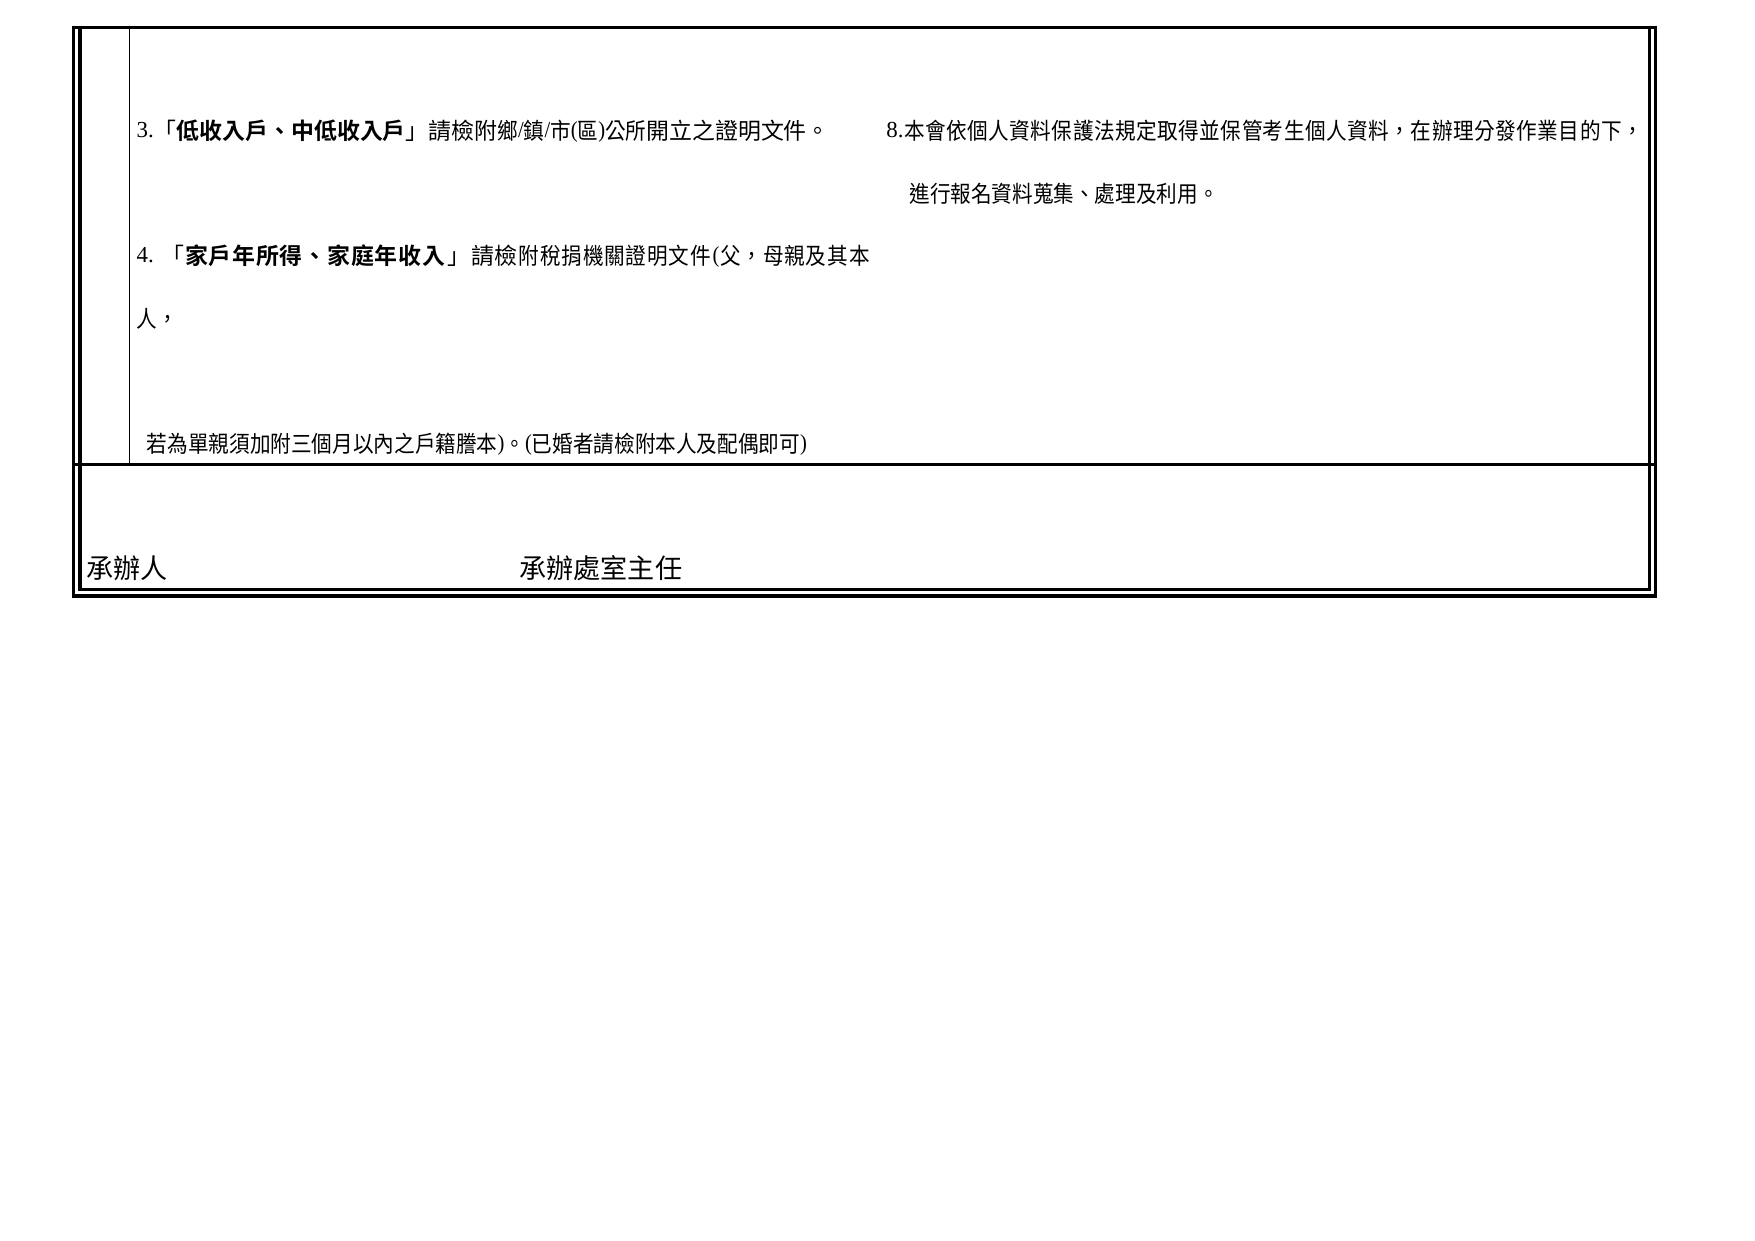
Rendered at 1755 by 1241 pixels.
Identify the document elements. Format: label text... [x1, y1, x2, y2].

table_cell 承辦人 承辦處室主任 [82, 466, 1648, 588]
table_cell 8.本會依個人資料保護法規定取得並保管考生個人資料，在辦理分發作業目的下，進行報名資料蒐集、處理及利用。 [878, 29, 1648, 463]
table_cell [82, 29, 129, 463]
table_cell 3.「低收入戶、中低收入戶」請檢附鄉/鎮/市(區)公所開立之證明文件。 4. 「家戶年所得、家庭年收入」請檢附稅捐機關證明文件(父，母親及其本人， 若為單親須加附三個月以內之戶籍謄本)。(已婚者請檢附本人及配偶即可) [130, 29, 878, 463]
